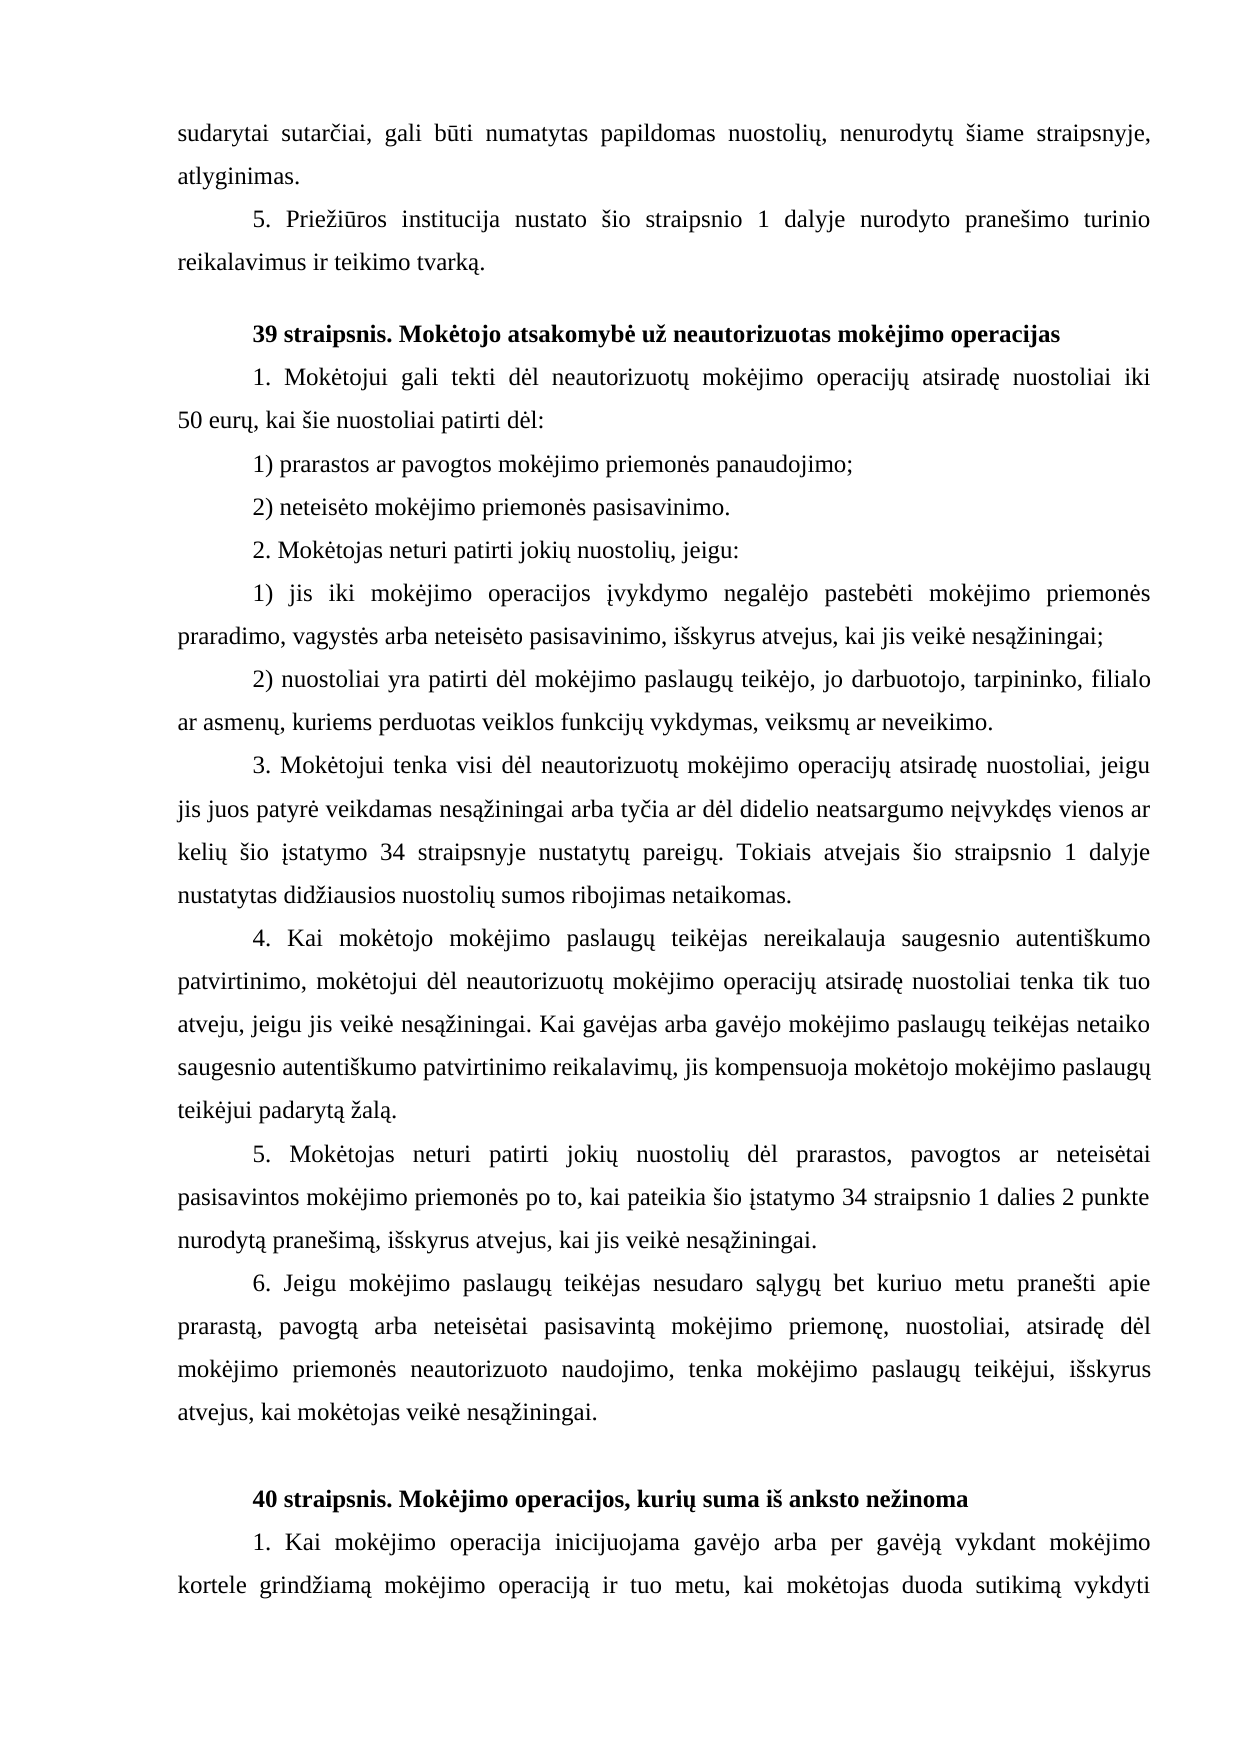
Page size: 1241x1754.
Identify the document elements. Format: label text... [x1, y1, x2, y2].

text 40 straipsnis. Mokėjimo operacijos, kurių suma iš anksto nežinoma [177, 1484, 1152, 1512]
text 6. Jeigu mokėjimo paslaugų teikėjas nesudaro sąlygų bet kuriuo metu pranešti apie prarastą, pavogtą arba neteisėtai pasisavintą mokėjimo priemonę, nuostoliai, atsiradę dėl mokėjimo priemonės neautorizuoto naudojimo, tenka mokėjimo paslaugų teikėjui, išskyrus atvejus, kai mokėtojas veikė nesąžiningai. [177, 1268, 1152, 1426]
text 1. Kai mokėjimo operacija inicijuojama gavėjo arba per gavėją vykdant mokėjimo kortele grindžiamą mokėjimo operaciją ir tuo metu, kai mokėtojas duoda sutikimą vykdyti [177, 1527, 1152, 1599]
text 4. Kai mokėtojo mokėjimo paslaugų teikėjas nereikalauja saugesnio autentiškumo patvirtinimo, mokėtojui dėl neautorizuotų mokėjimo operacijų atsiradę nuostoliai tenka tik tuo atveju, jeigu jis veikė nesąžiningai. Kai gavėjas arba gavėjo mokėjimo paslaugų teikėjas netaiko saugesnio autentiškumo patvirtinimo reikalavimų, jis kompensuoja mokėtojo mokėjimo paslaugų teikėjui padarytą žalą. [177, 923, 1152, 1124]
text 2) nuostoliai yra patirti dėl mokėjimo paslaugų teikėjo, jo darbuotojo, tarpininko, filialo ar asmenų, kuriems perduotas veiklos funkcijų vykdymas, veiksmų ar neveikimo. [177, 664, 1152, 736]
text 5. Mokėtojas neturi patirti jokių nuostolių dėl prarastos, pavogtos ar neteisėtai pasisavintos mokėjimo priemonės po to, kai pateikia šio įstatymo 34 straipsnio 1 dalies 2 punkte nurodytą pranešimą, išskyrus atvejus, kai jis veikė nesąžiningai. [177, 1139, 1152, 1254]
text 1) jis iki mokėjimo operacijos įvykdymo negalėjo pastebėti mokėjimo priemonės praradimo, vagystės arba neteisėto pasisavinimo, išskyrus atvejus, kai jis veikė nesąžiningai; [177, 578, 1152, 650]
text 39 straipsnis. Mokėtojo atsakomybė už neautorizuotas mokėjimo operacijas [177, 319, 1152, 348]
text sudarytai sutarčiai, gali būti numatytas papildomas nuostolių, nenurodytų šiame straipsnyje, atlyginimas. [177, 118, 1152, 190]
text 1) prarastos ar pavogtos mokėjimo priemonės panaudojimo; [177, 449, 1152, 477]
text 2. Mokėtojas neturi patirti jokių nuostolių, jeigu: [177, 535, 1152, 564]
text 3. Mokėtojui tenka visi dėl neautorizuotų mokėjimo operacijų atsiradę nuostoliai, jeigu jis juos patyrė veikdamas nesąžiningai arba tyčia ar dėl didelio neatsargumo neįvykdęs vienos ar kelių šio įstatymo 34 straipsnyje nustatytų pareigų. Tokiais atvejais šio straipsnio 1 dalyje nustatytas didžiausios nuostolių sumos ribojimas netaikomas. [177, 751, 1152, 909]
text 5. Priežiūros institucija nustato šio straipsnio 1 dalyje nurodyto pranešimo turinio reikalavimus ir teikimo tvarką. [177, 204, 1152, 276]
text 2) neteisėto mokėjimo priemonės pasisavinimo. [177, 492, 1152, 521]
text 1. Mokėtojui gali tekti dėl neautorizuotų mokėjimo operacijų atsiradę nuostoliai iki 50 eurų, kai šie nuostoliai patirti dėl: [177, 362, 1152, 434]
